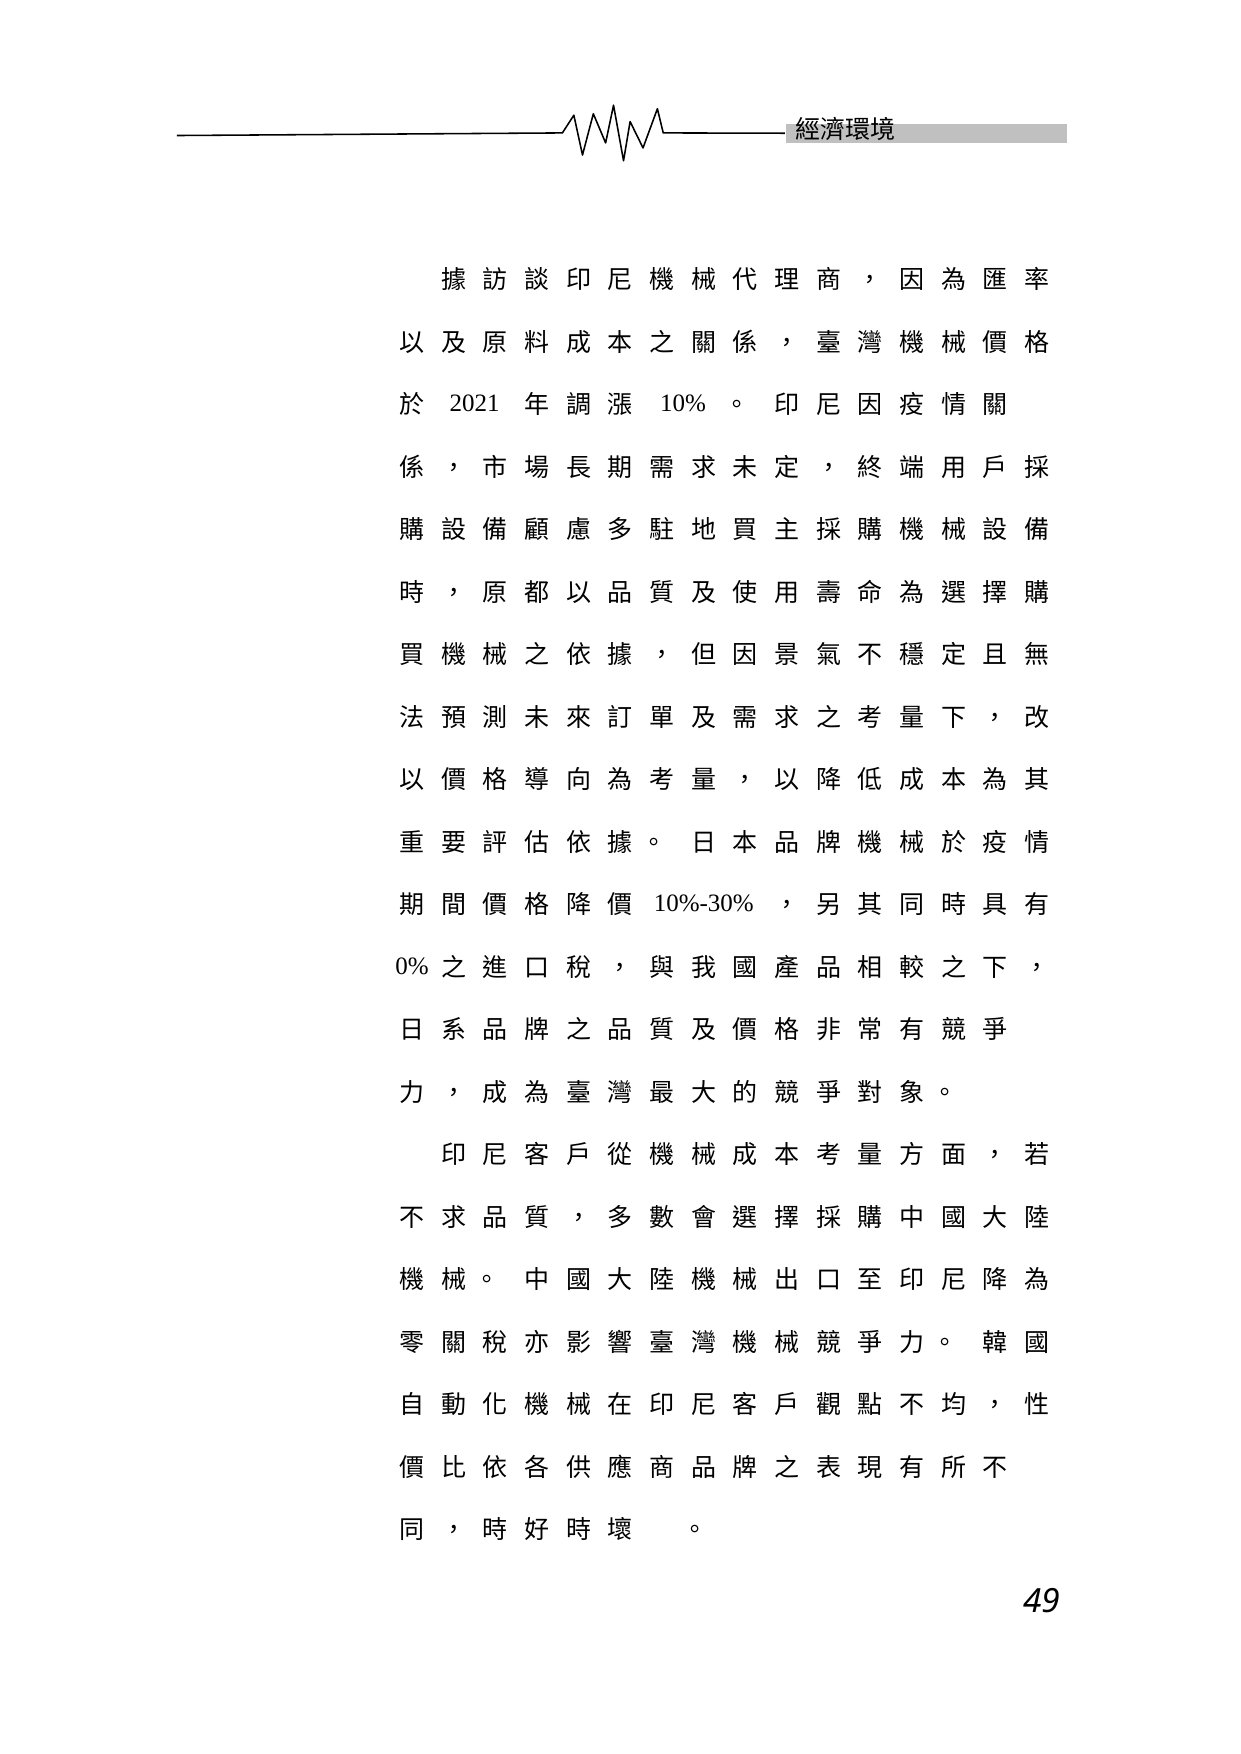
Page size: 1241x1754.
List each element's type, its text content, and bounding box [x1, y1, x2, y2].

text 據訪談印尼機械代理商，因為匯率以及原料成本之關係，臺灣機械價格於2021年調漲10%。印尼因疫情關係，市場長期需求未定，終端用戶採購設備顧慮多駐地買主採購機械設備時，原都以品質及使用壽命為選擇購買機械之依據，但因景氣不穩定且無法預測未來訂單及需求之考量下，改以價格導向為考量，以降低成本為其重要評估依據。日本品牌機械於疫情期間價格降價10%-30%，另其同時具有0%之進口稅，與我國產品相較之下，日系品牌之品質及價格非常有競爭力，成為臺灣最大的競爭對象。 [367, 236, 1058, 1111]
text 印尼客戶從機械成本考量方面，若不求品質，多數會選擇採購中國大陸機械。中國大陸機械出口至印尼降為零關稅亦影響臺灣機械競爭力。韓國自動化機械在印尼客戶觀點不均，性價比依各供應商品牌之表現有所不同，時好時壞 。 [367, 1111, 1058, 1549]
